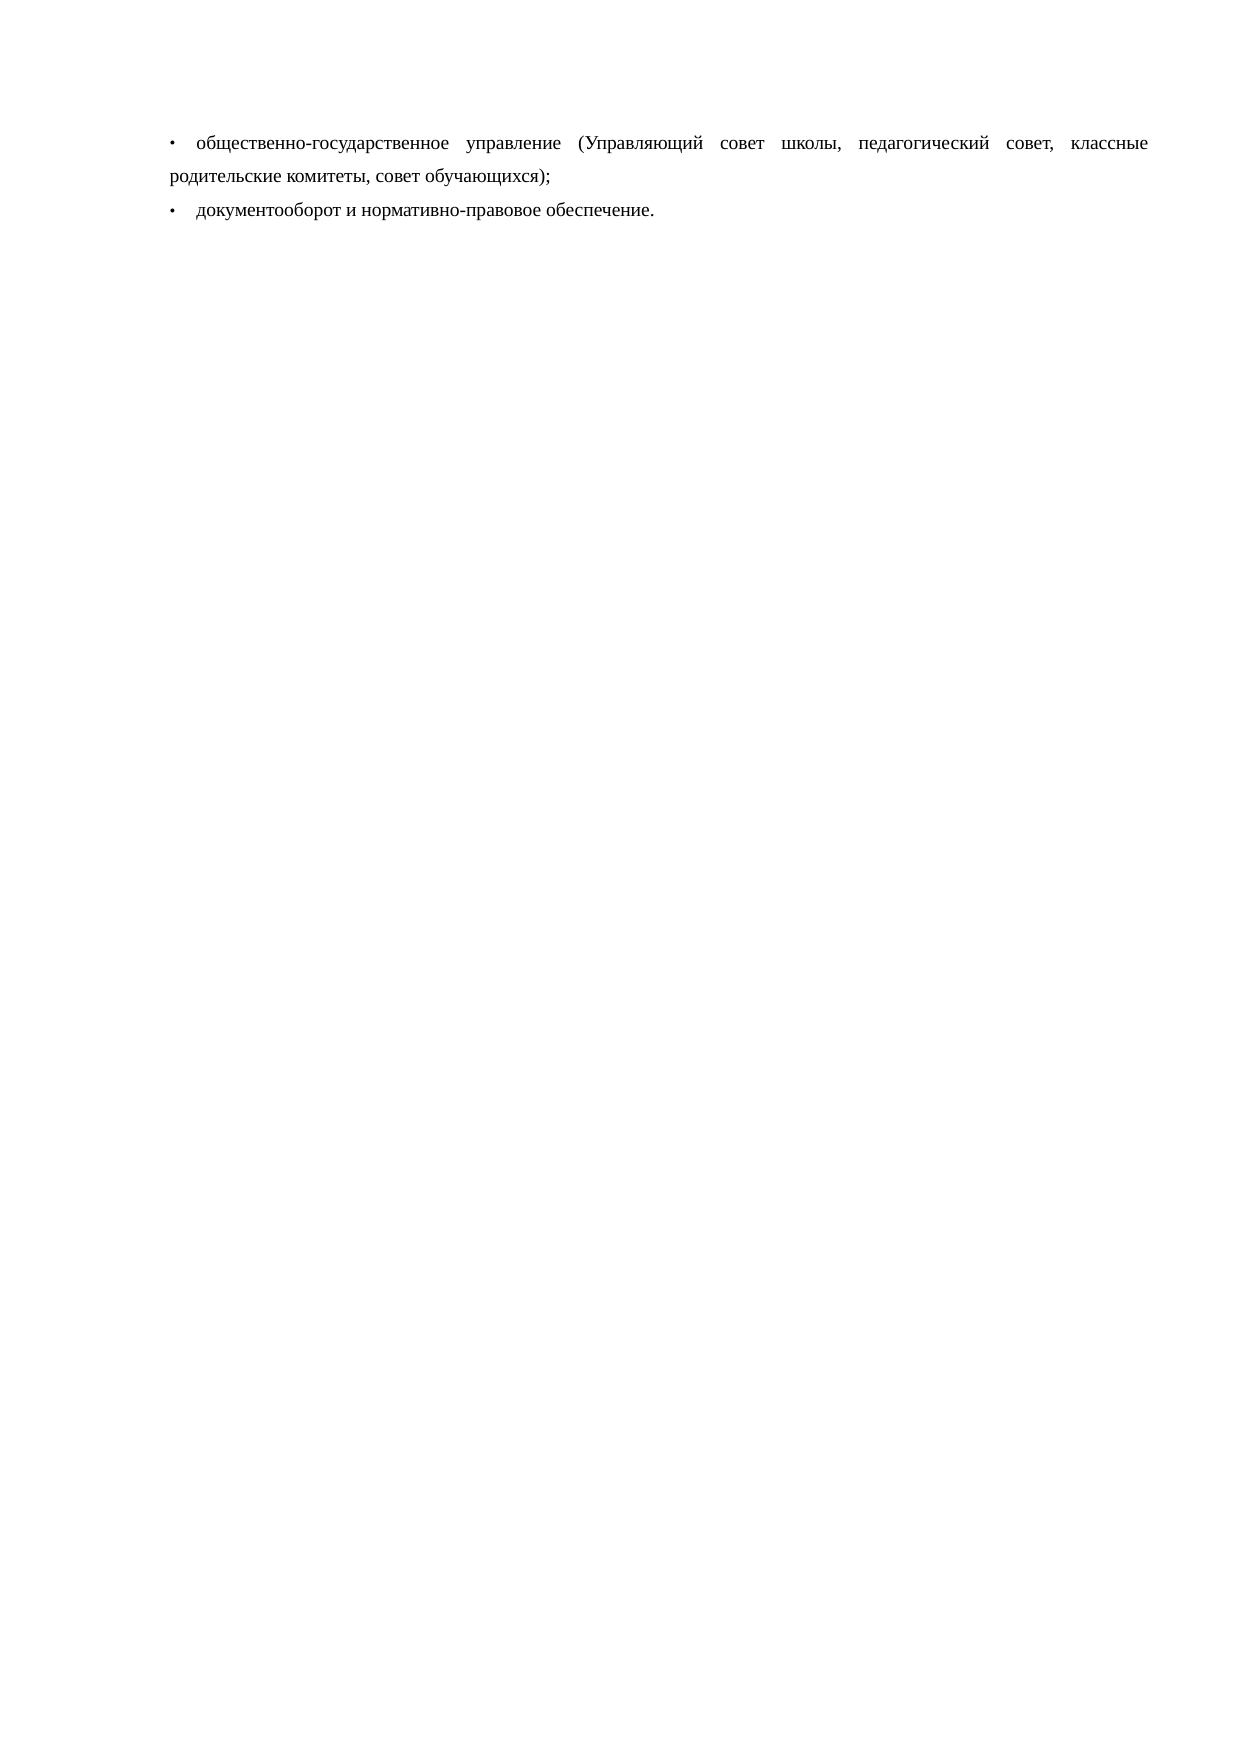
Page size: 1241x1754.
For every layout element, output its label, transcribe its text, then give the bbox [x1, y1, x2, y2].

list общественно-государственное управление (Управляющий совет школы, педагогический совет, классные родительские комитеты, совет обучающихся); [169, 120, 1149, 187]
list документооборот и нормативно-правовое обеспечение. [169, 187, 1149, 220]
